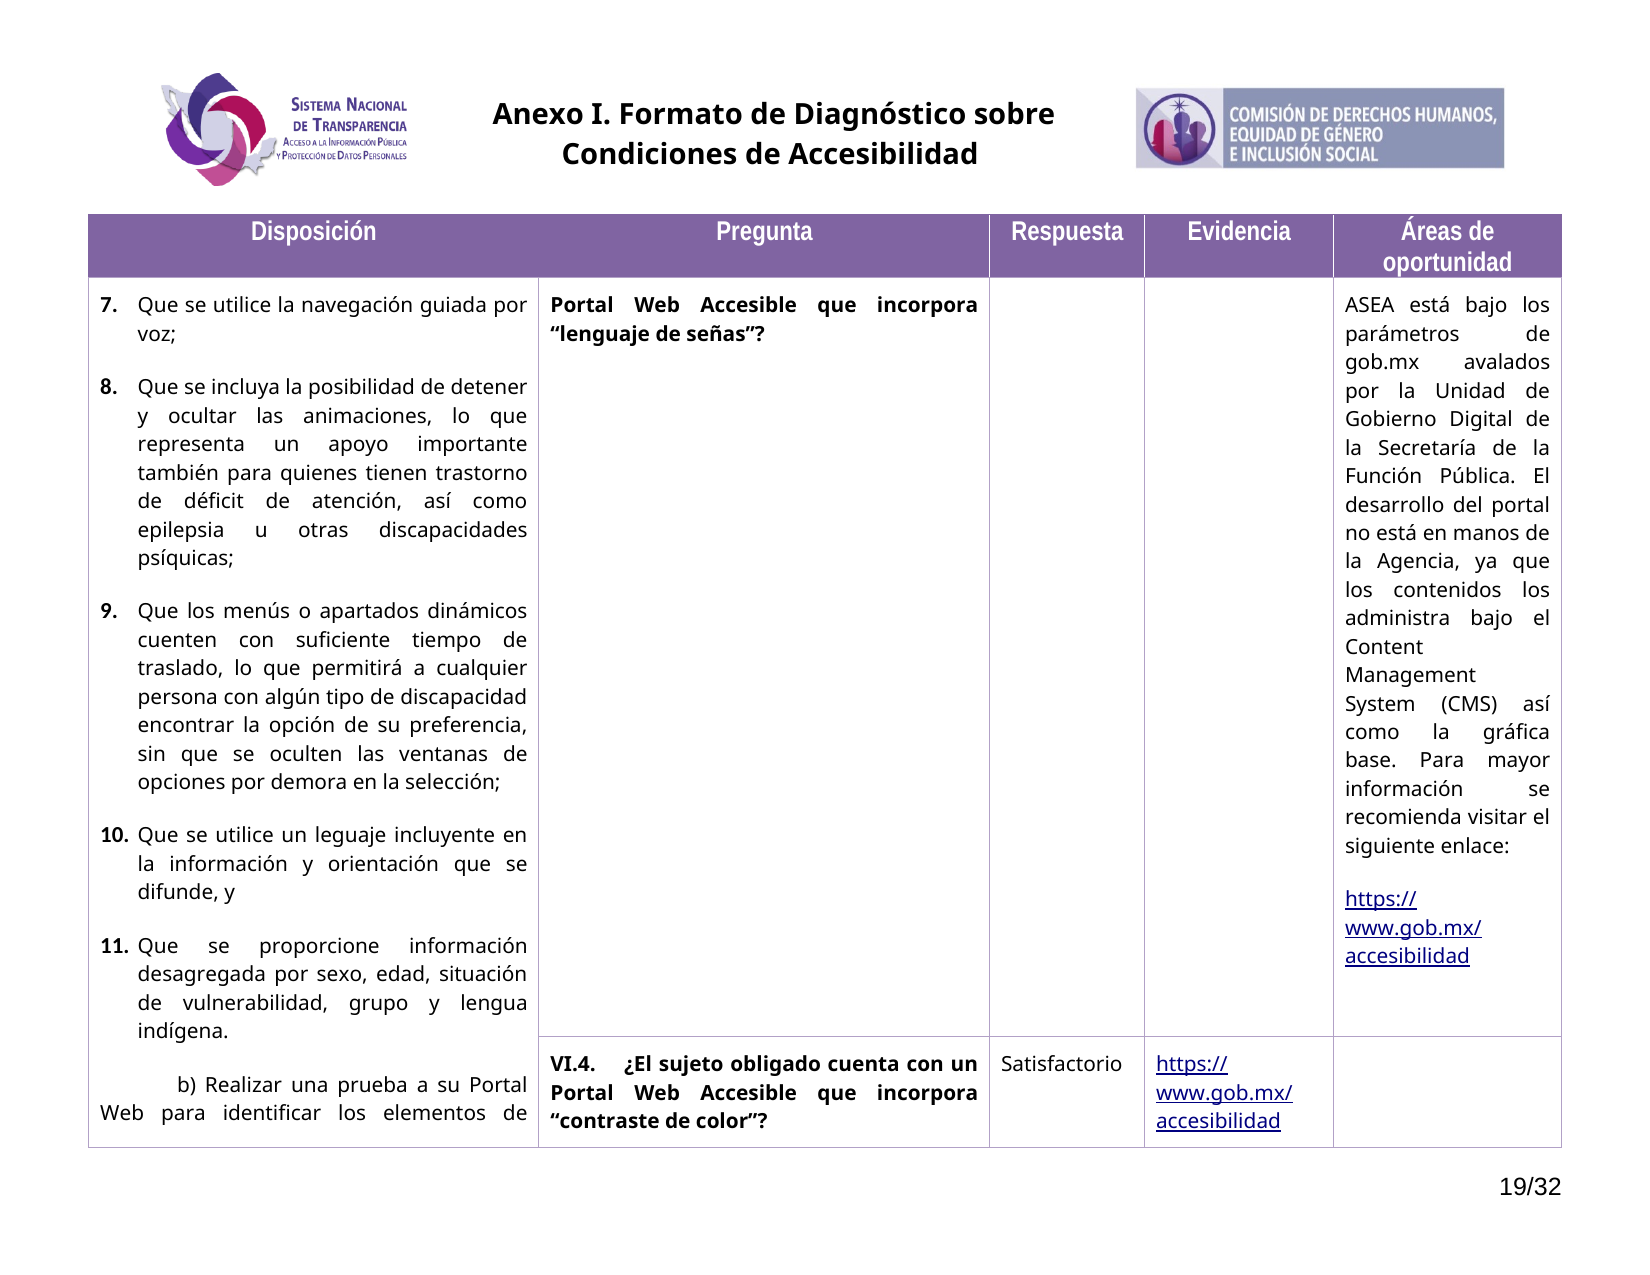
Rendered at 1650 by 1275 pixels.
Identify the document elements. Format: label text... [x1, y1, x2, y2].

table_cell [1334, 1037, 1561, 1147]
table_cell ASEA está bajo los parámetros de gob.mx avalados por la Unidad de Gobierno Digital de la Secretaría de la Función Pública. El desarrollo del portal no está en manos de la Agencia, ya que los contenidos los administra bajo el Content Management System (CMS) así como la gráfica base. Para mayor información se recomienda visitar el siguiente enlace: https://www.gob.mx/accesibilidad [1334, 278, 1561, 1036]
table_header Disposición [89, 215, 539, 277]
table_cell Satisfactorio [990, 1037, 1144, 1147]
table_cell Los sujetos obligados deberán realizar adaptaciones para contar con un Portal Web Accesible, que facilite a todas las personas el acceso y el uso de información, bienes y servicios disponibles, independientemente de las limitaciones que tengan quienes accedan a éstas o de las limitaciones derivadas de su entorno, sean físicas, educativas o socioeconómicas. Para tal efecto, podrán evaluar el grado de accesibilidad de sus portales de Internet, de manera enunciativa más no limitativa, a través de las siguientes medidas: a) Revisar los estándares de accesibilidad en Internet, entendiéndose éstos como las características básicas que debe satisfacer un Portal Web para que se considere accesible, los cuales tomarán como base estándares internacionales a través de la Iniciativa para la Accesibilidad Web (WAI, por sus siglas en inglés). Estos estándares permiten a cualquier institución o persona evaluar el cumplimiento de la accesibilidad web bajo criterios reconocidos, y que tendrán como mínimo: Que se incorporen lectores de pantalla; Que se cuente con amplificadores de imágenes y lenguaje de señas; Que se utilice el contraste de color; Que se proporcione información de contexto y orientación; Que los documentos sean claros y simples; Que se identifique el idioma usado; Que se utilice la navegación guiada por voz; Que se incluya la posibilidad de detener y ocultar las animaciones, lo que representa un apoyo importante también para quienes tienen trastorno de déficit de atención, así como epilepsia u otras discapacidades psíquicas; Que los menús o apartados dinámicos cuenten con suficiente tiempo de traslado, lo que permitirá a cualquier persona con algún tipo de discapacidad encontrar la opción de su preferencia, sin que se oculten las ventanas de opciones por demora en la selección; Que se utilice un leguaje incluyente en la información y orientación que se difunde, y Que se proporcione información desagregada por sexo, edad, situación de vulnerabilidad, grupo y lengua indígena. b) Realizar una prueba a su Portal Web para identificar los elementos de diseño y contenido que carezcan de accesibilidad, o que la restrinjan; lo anterior, por medio de los programas creados para tal efecto. Si la mayoría de los componentes del Portal Web carecen de accesibilidad, deberán adecuarse o, en su caso, volverlos a desarrollar. Esta decisión puede depender del número de componentes y el volumen de información que contenga el Portal Web; c) Para conservar la accesibilidad del Portal Web se capacitará al personal responsable de la programación, diseño, administración y generación de contenidos, tanto en el uso de los estándares internacionales de accesibilidad en Internet como de las herramientas desarrolladas para tal fin; d) Se deberán realizar pruebas de manera periódica para corroborar si los contenidos o documentos del Portal Web son accesibles; e) Para verificar la accesibilidad de los sitios web se establecerán mecanismos que permitan conocer la opinión de las usuarias y los usuarios, y f) Podrán celebrar convenios de colaboración o contar con la asesoría y prestación de servicios de personas físicas, organizaciones civiles o empresas especializadas en el desarrollo de Portales Web Accesibles, con el objetivo de asegurar el ejercicio de los derechos humanos de acceso a la información y protección de datos personales en igualdad de circunstancias. [89, 278, 538, 1147]
table_cell [990, 278, 1144, 1036]
table_cell VI.4. ¿El sujeto obligado cuenta con un Portal Web Accesible que incorpora “contraste de color”? [539, 1037, 989, 1147]
table_header Evidencia [1145, 215, 1333, 277]
table_cell Portal Web Accesible que incorpora “lenguaje de señas”? [539, 278, 989, 1036]
table_cell [1145, 278, 1333, 1036]
table_header Áreas de oportunidad [1334, 215, 1561, 277]
table_header Respuesta [990, 215, 1144, 277]
table_cell https://www.gob.mx/accesibilidad [1145, 1037, 1333, 1147]
table_header Pregunta [539, 215, 989, 277]
